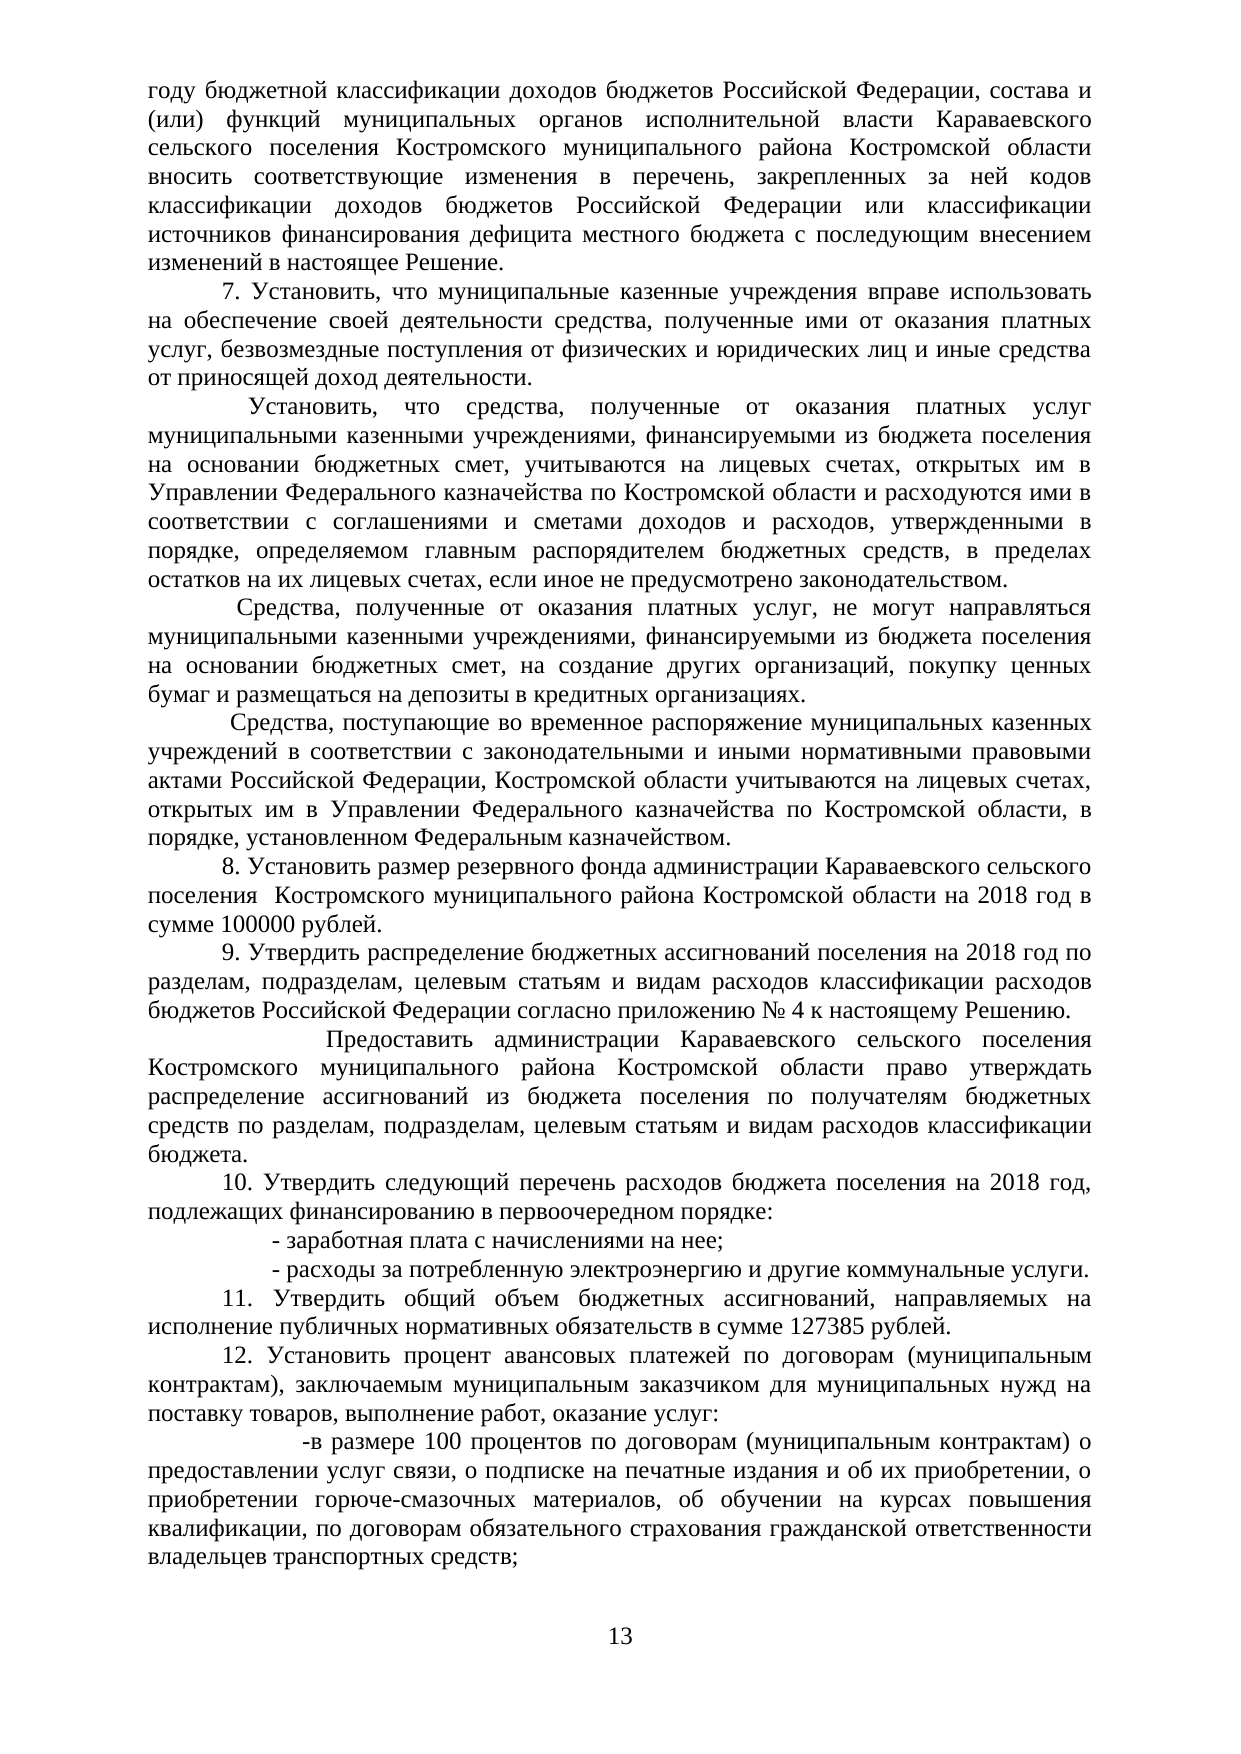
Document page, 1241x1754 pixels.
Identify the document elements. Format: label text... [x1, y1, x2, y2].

text Средства, поступающие во временное распоряжение муниципальных казенных учреждений в соответствии с законодательными и иными нормативными правовыми актами Российской Федерации, Костромской области учитываются на лицевых счетах, открытых им в Управлении Федерального казначейства по Костромской области, в порядке, установленном Федеральным казначейством. [148, 707, 1092, 851]
text - заработная плата с начислениями на нее; [148, 1225, 1092, 1254]
text -в размере 100 процентов по договорам (муниципальным контрактам) о предоставлении услуг связи, о подписке на печатные издания и об их приобретении, о приобретении горюче-смазочных материалов, об обучении на курсах повышения квалификации, по договорам обязательного страхования гражданской ответственности владельцев транспортных средств; [148, 1426, 1092, 1570]
text 11. Утвердить общий объем бюджетных ассигнований, направляемых на исполнение публичных нормативных обязательств в сумме 127385 рублей. [148, 1282, 1092, 1340]
text 7. Установить, что муниципальные казенные учреждения вправе использовать на обеспечение своей деятельности средства, полученные ими от оказания платных услуг, безвозмездные поступления от физических и юридических лиц и иные средства от приносящей доход деятельности. [148, 276, 1092, 391]
text - расходы за потребленную электроэнергию и другие коммунальные услуги. [148, 1254, 1092, 1282]
text 8. Установить размер резервного фонда администрации Караваевского сельского поселения Костромского муниципального района Костромской области на 2018 год в сумме 100000 рублей. [148, 851, 1092, 937]
text 9. Утвердить распределение бюджетных ассигнований поселения на 2018 год по разделам, подразделам, целевым статьям и видам расходов классификации расходов бюджетов Российской Федерации согласно приложению № 4 к настоящему Решению. [148, 937, 1092, 1024]
text Установить, что средства, полученные от оказания платных услуг муниципальными казенными учреждениями, финансируемыми из бюджета поселения на основании бюджетных смет, учитываются на лицевых счетах, открытых им в Управлении Федерального казначейства по Костромской области и расходуются ими в соответствии с соглашениями и сметами доходов и расходов, утвержденными в порядке, определяемом главным распорядителем бюджетных средств, в пределах остатков на их лицевых счетах, если иное не предусмотрено законодательством. [148, 391, 1092, 592]
text году бюджетной классификации доходов бюджетов Российской Федерации, состава и (или) функций муниципальных органов исполнительной власти Караваевского сельского поселения Костромского муниципального района Костромской области вносить соответствующие изменения в перечень, закрепленных за ней кодов классификации доходов бюджетов Российской Федерации или классификации источников финансирования дефицита местного бюджета с последующим внесением изменений в настоящее Решение. [148, 75, 1092, 276]
text Средства, полученные от оказания платных услуг, не могут направляться муниципальными казенными учреждениями, финансируемыми из бюджета поселения на основании бюджетных смет, на создание других организаций, покупку ценных бумаг и размещаться на депозиты в кредитных организациях. [148, 592, 1092, 707]
text 10. Утвердить следующий перечень расходов бюджета поселения на 2018 год, подлежащих финансированию в первоочередном порядке: [148, 1167, 1092, 1225]
text Предоставить администрации Караваевского сельского поселения Костромского муниципального района Костромской области право утверждать распределение ассигнований из бюджета поселения по получателям бюджетных средств по разделам, подразделам, целевым статьям и видам расходов классификации бюджета. [148, 1024, 1092, 1167]
text 12. Установить процент авансовых платежей по договорам (муниципальным контрактам), заключаемым муниципальным заказчиком для муниципальных нужд на поставку товаров, выполнение работ, оказание услуг: [148, 1340, 1092, 1426]
